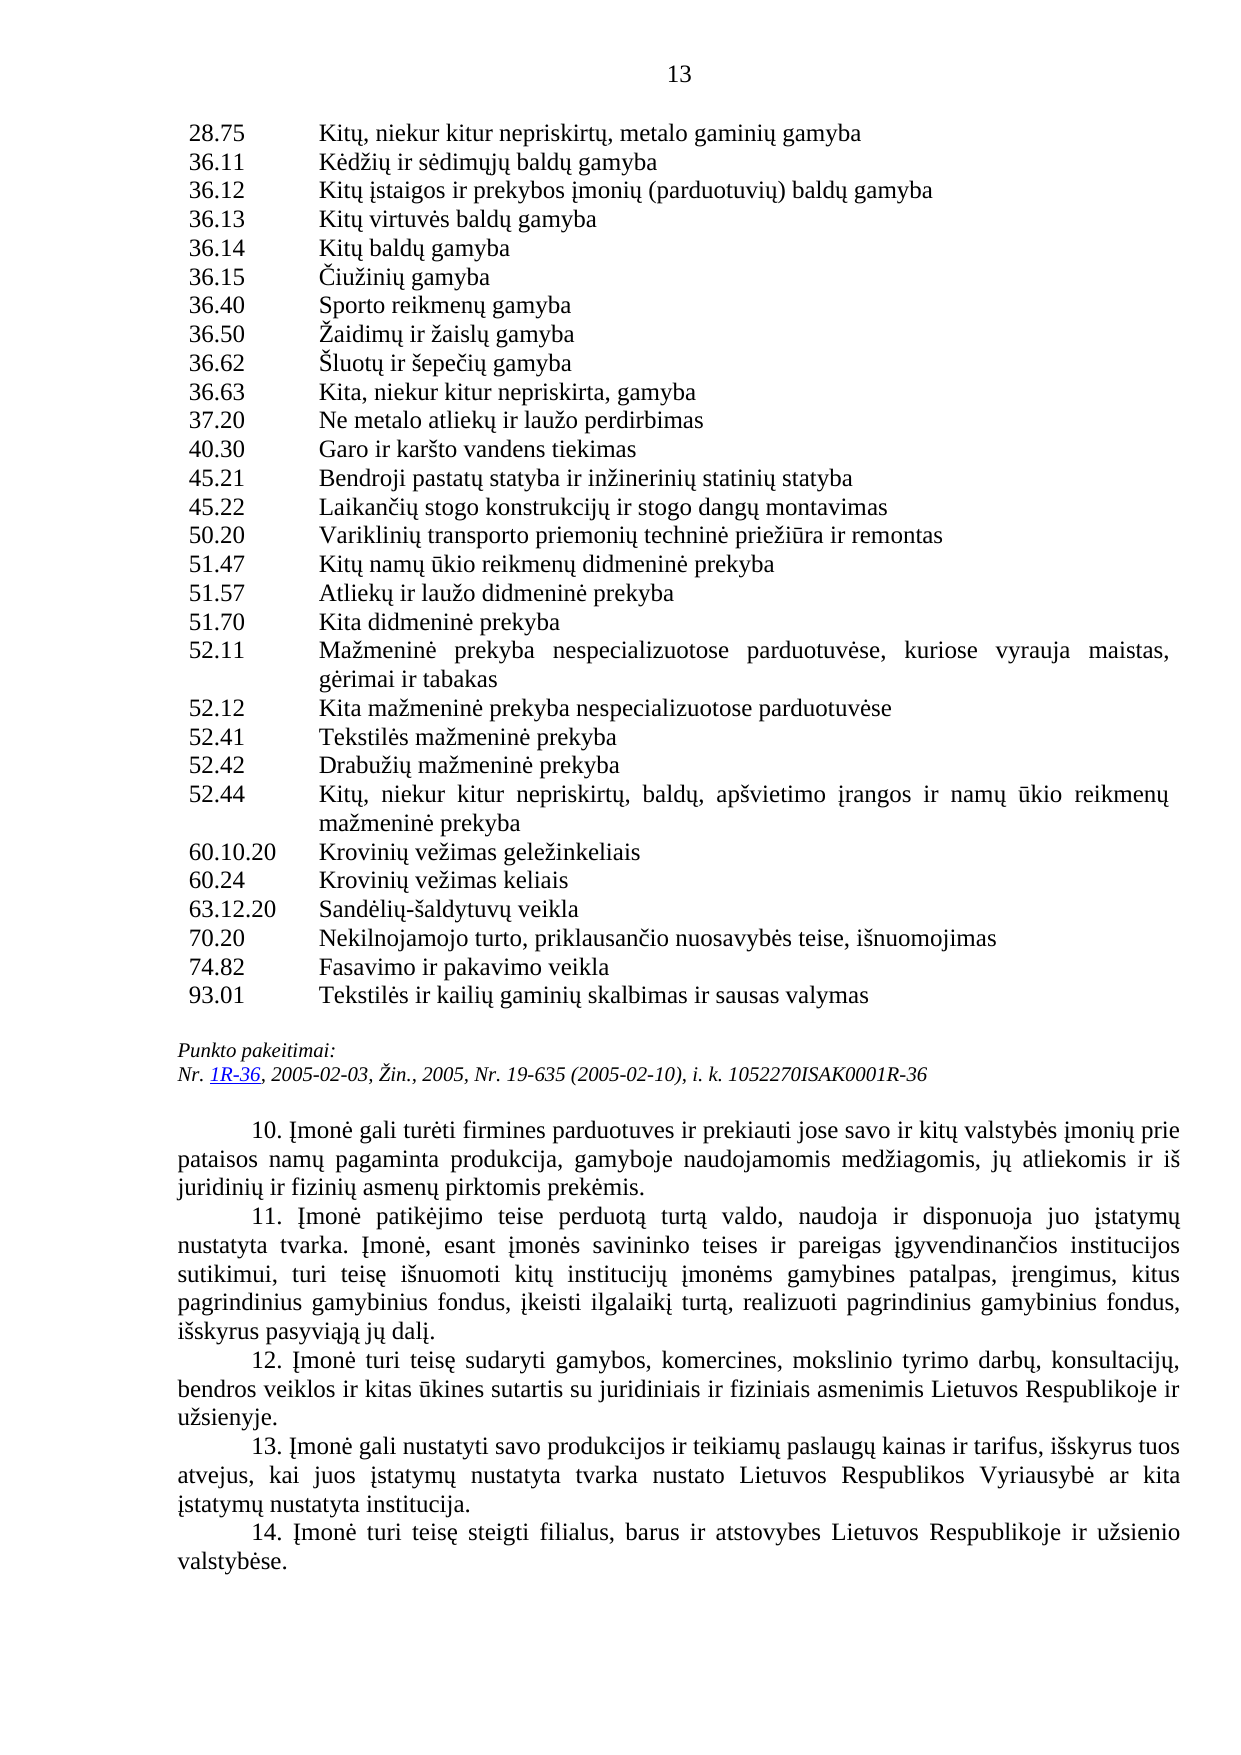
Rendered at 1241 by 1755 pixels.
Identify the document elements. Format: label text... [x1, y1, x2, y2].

table_cell 63.12.20 [177, 894, 307, 923]
table_cell Tekstilės ir kailių gaminių skalbimas ir sausas valymas [307, 981, 1181, 1009]
table_cell Ne metalo atliekų ir laužo perdirbimas [307, 406, 1181, 434]
table_cell 36.15 [177, 262, 307, 291]
table_cell 50.20 [177, 521, 307, 549]
table_cell 52.12 [177, 693, 307, 722]
table_cell Kitų virtuvės baldų gamyba [307, 204, 1181, 233]
table_cell 36.50 [177, 319, 307, 348]
table_cell Atliekų ir laužo didmeninė prekyba [307, 578, 1181, 607]
table_cell Garo ir karšto vandens tiekimas [307, 434, 1181, 463]
table_cell 93.01 [177, 981, 307, 1009]
table_cell 51.47 [177, 549, 307, 578]
table_cell 52.44 [177, 779, 307, 837]
table_cell Kita, niekur kitur nepriskirta, gamyba [307, 377, 1181, 406]
table_cell 36.12 [177, 176, 307, 204]
table_cell Kitų, niekur kitur nepriskirtų, metalo gaminių gamyba [307, 118, 1181, 147]
table_cell Sporto reikmenų gamyba [307, 291, 1181, 319]
table_cell 36.40 [177, 291, 307, 319]
table_cell 36.14 [177, 233, 307, 262]
text 13. Įmonė gali nustatyti savo produkcijos ir teikiamų paslaugų kainas ir tarifus, išskyrus tuos atvejus, kai juos įstatymų nustatyta tvarka nustato Lietuvos Respublikos Vyriausybė ar kita įstatymų nustatyta institucija. [177, 1431, 1181, 1517]
table_cell 74.82 [177, 952, 307, 981]
table_cell Krovinių vežimas keliais [307, 866, 1181, 894]
table_cell Žaidimų ir žaislų gamyba [307, 319, 1181, 348]
table_cell Kėdžių ir sėdimųjų baldų gamyba [307, 147, 1181, 176]
table_cell Kitų įstaigos ir prekybos įmonių (parduotuvių) baldų gamyba [307, 176, 1181, 204]
table_cell Tekstilės mažmeninė prekyba [307, 722, 1181, 751]
table_cell 36.63 [177, 377, 307, 406]
text Nr. 1R-36, 2005-02-03, Žin., 2005, Nr. 19-635 (2005-02-10), i. k. 1052270ISAK0001R-36 [177, 1062, 1181, 1086]
table_cell Fasavimo ir pakavimo veikla [307, 952, 1181, 981]
text 14. Įmonė turi teisę steigti filialus, barus ir atstovybes Lietuvos Respublikoje ir užsienio valstybėse. [177, 1517, 1181, 1575]
table_cell 45.22 [177, 492, 307, 521]
table_cell 52.41 [177, 722, 307, 751]
table_cell 52.42 [177, 751, 307, 779]
table_cell Variklinių transporto priemonių techninė priežiūra ir remontas [307, 521, 1181, 549]
table_cell 28.75 [177, 118, 307, 147]
table_cell Kitų, niekur kitur nepriskirtų, baldų, apšvietimo įrangos ir namų ūkio reikmenų mažmeninė prekyba [307, 779, 1181, 837]
table_cell Šluotų ir šepečių gamyba [307, 348, 1181, 377]
table_cell 36.62 [177, 348, 307, 377]
table_cell 52.11 [177, 636, 307, 693]
table_cell Mažmeninė prekyba nespecializuotose parduotuvėse, kuriose vyrauja maistas, gėrimai ir tabakas [307, 636, 1181, 693]
table_cell Čiužinių gamyba [307, 262, 1181, 291]
table_cell 70.20 [177, 923, 307, 952]
table_cell 37.20 [177, 406, 307, 434]
table_cell Laikančių stogo konstrukcijų ir stogo dangų montavimas [307, 492, 1181, 521]
table_cell Kitų namų ūkio reikmenų didmeninė prekyba [307, 549, 1181, 578]
text 10. Įmonė gali turėti firmines parduotuves ir prekiauti jose savo ir kitų valstybės įmonių prie pataisos namų pagaminta produkcija, gamyboje naudojamomis medžiagomis, jų atliekomis ir iš juridinių ir fizinių asmenų pirktomis prekėmis. [177, 1115, 1181, 1201]
table_cell 36.11 [177, 147, 307, 176]
text Punkto pakeitimai: [177, 1038, 1181, 1062]
table_cell Kitų baldų gamyba [307, 233, 1181, 262]
table_cell 60.10.20 [177, 837, 307, 866]
text 12. Įmonė turi teisę sudaryti gamybos, komercines, mokslinio tyrimo darbų, konsultacijų, bendros veiklos ir kitas ūkines sutartis su juridiniais ir fiziniais asmenimis Lietuvos Respublikoje ir užsienyje. [177, 1345, 1181, 1431]
table_cell 40.30 [177, 434, 307, 463]
table_cell 51.70 [177, 607, 307, 636]
table_cell Nekilnojamojo turto, priklausančio nuosavybės teise, išnuomojimas [307, 923, 1181, 952]
table_cell 36.13 [177, 204, 307, 233]
table_cell Bendroji pastatų statyba ir inžinerinių statinių statyba [307, 463, 1181, 492]
table_cell Drabužių mažmeninė prekyba [307, 751, 1181, 779]
table_cell Kita mažmeninė prekyba nespecializuotose parduotuvėse [307, 693, 1181, 722]
table_cell Krovinių vežimas geležinkeliais [307, 837, 1181, 866]
table_cell Sandėlių-šaldytuvų veikla [307, 894, 1181, 923]
text 11. Įmonė patikėjimo teise perduotą turtą valdo, naudoja ir disponuoja juo įstatymų nustatyta tvarka. Įmonė, esant įmonės savininko teises ir pareigas įgyvendinančios institucijos sutikimui, turi teisę išnuomoti kitų institucijų įmonėms gamybines patalpas, įrengimus, kitus pagrindinius gamybinius fondus, įkeisti ilgalaikį turtą, realizuoti pagrindinius gamybinius fondus, išskyrus pasyviąją jų dalį. [177, 1201, 1181, 1345]
table_cell 60.24 [177, 866, 307, 894]
table_cell Kita didmeninė prekyba [307, 607, 1181, 636]
table_cell 51.57 [177, 578, 307, 607]
table_cell 45.21 [177, 463, 307, 492]
